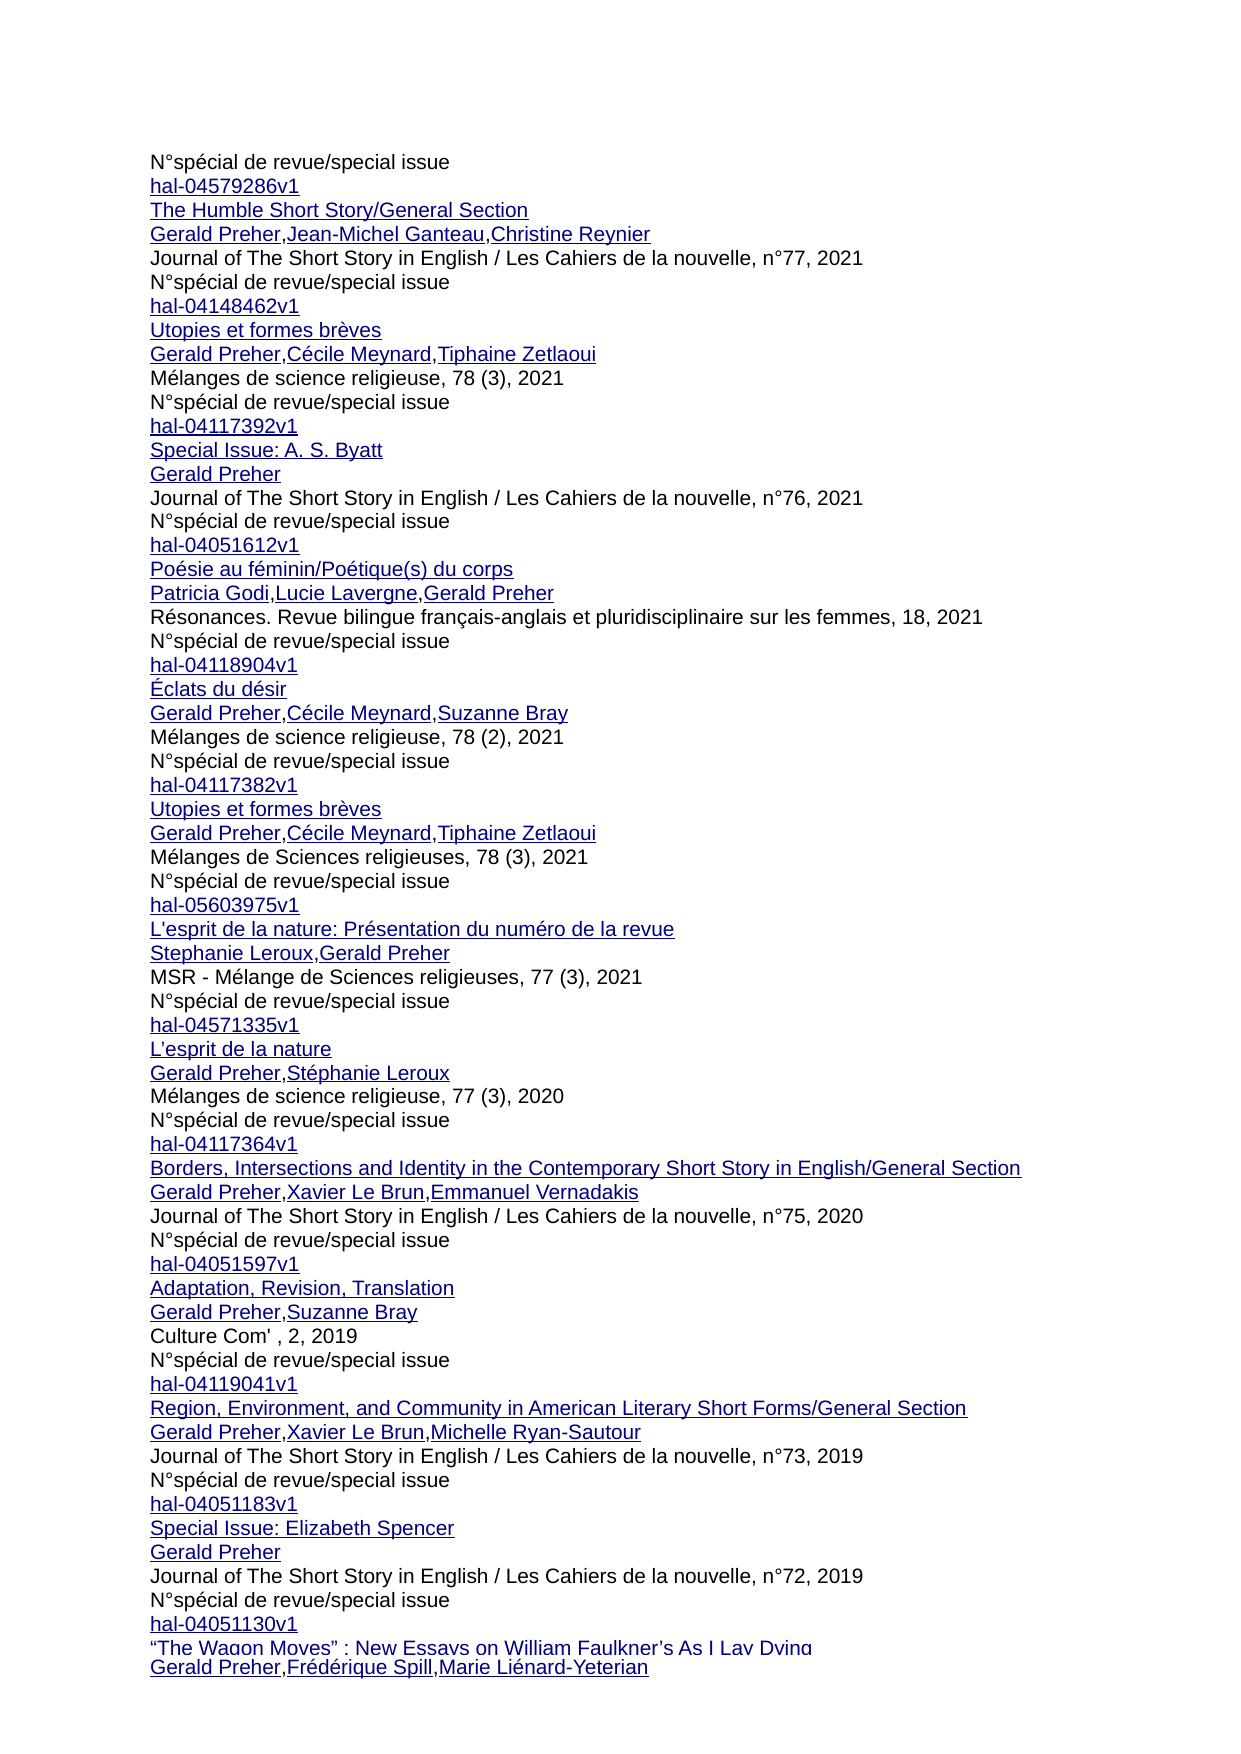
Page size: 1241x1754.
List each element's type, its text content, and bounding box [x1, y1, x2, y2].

table_cell N°spécial de revue/special issue hal-04579286v1 [150, 150, 1090, 198]
table_cell Special Issue: A. S. Byatt Gerald Preher Journal of The Short Story in English / Les Cahiers de la nouvelle, n°76, 2021 N°spécial de revue/special issue hal-04051612v1 [150, 438, 1090, 557]
table_cell Borders, Intersections and Identity in the Contemporary Short Story in English/General Section Gerald Preher,Xavier Le Brun,Emmanuel Vernadakis Journal of The Short Story in English / Les Cahiers de la nouvelle, n°75, 2020 N°spécial de revue/special issue hal-04051597v1 [150, 1156, 1090, 1276]
table_cell Poésie au féminin/Poétique(s) du corps Patricia Godi,Lucie Lavergne,Gerald Preher Résonances. Revue bilingue français-anglais et pluridisciplinaire sur les femmes, 18, 2021 N°spécial de revue/special issue hal-04118904v1 [150, 557, 1090, 677]
table_cell Adaptation, Revision, Translation Gerald Preher,Suzanne Bray Culture Com' , 2, 2019 N°spécial de revue/special issue hal-04119041v1 [150, 1276, 1090, 1396]
table_cell The Humble Short Story/General Section Gerald Preher,Jean-Michel Ganteau,Christine Reynier Journal of The Short Story in English / Les Cahiers de la nouvelle, n°77, 2021 N°spécial de revue/special issue hal-04148462v1 [150, 198, 1090, 318]
table_cell Utopies et formes brèves Gerald Preher,Cécile Meynard,Tiphaine Zetlaoui Mélanges de Sciences religieuses, 78 (3), 2021 N°spécial de revue/special issue hal-05603975v1 [150, 797, 1090, 917]
table_cell L'esprit de la nature: Présentation du numéro de la revue Stephanie Leroux,Gerald Preher MSR - Mélange de Sciences religieuses, 77 (3), 2021 N°spécial de revue/special issue hal-04571335v1 [150, 917, 1090, 1036]
table_cell Region, Environment, and Community in American Literary Short Forms/General Section Gerald Preher,Xavier Le Brun,Michelle Ryan-Sautour Journal of The Short Story in English / Les Cahiers de la nouvelle, n°73, 2019 N°spécial de revue/special issue hal-04051183v1 [150, 1396, 1090, 1516]
table_cell Utopies et formes brèves Gerald Preher,Cécile Meynard,Tiphaine Zetlaoui Mélanges de science religieuse, 78 (3), 2021 N°spécial de revue/special issue hal-04117392v1 [150, 318, 1090, 437]
table_cell Éclats du désir Gerald Preher,Cécile Meynard,Suzanne Bray Mélanges de science religieuse, 78 (2), 2021 N°spécial de revue/special issue hal-04117382v1 [150, 677, 1090, 797]
table_cell L’esprit de la nature Gerald Preher,Stéphanie Leroux Mélanges de science religieuse, 77 (3), 2020 N°spécial de revue/special issue hal-04117364v1 [150, 1036, 1090, 1156]
table_cell “The Wagon Moves” : New Essays on William Faulkner’s As I Lay Dying Gerald Preher,Frédérique Spill,Marie Liénard-Yeterian [150, 1635, 1090, 1679]
table_cell Special Issue: Elizabeth Spencer Gerald Preher Journal of The Short Story in English / Les Cahiers de la nouvelle, n°72, 2019 N°spécial de revue/special issue hal-04051130v1 [150, 1516, 1090, 1635]
